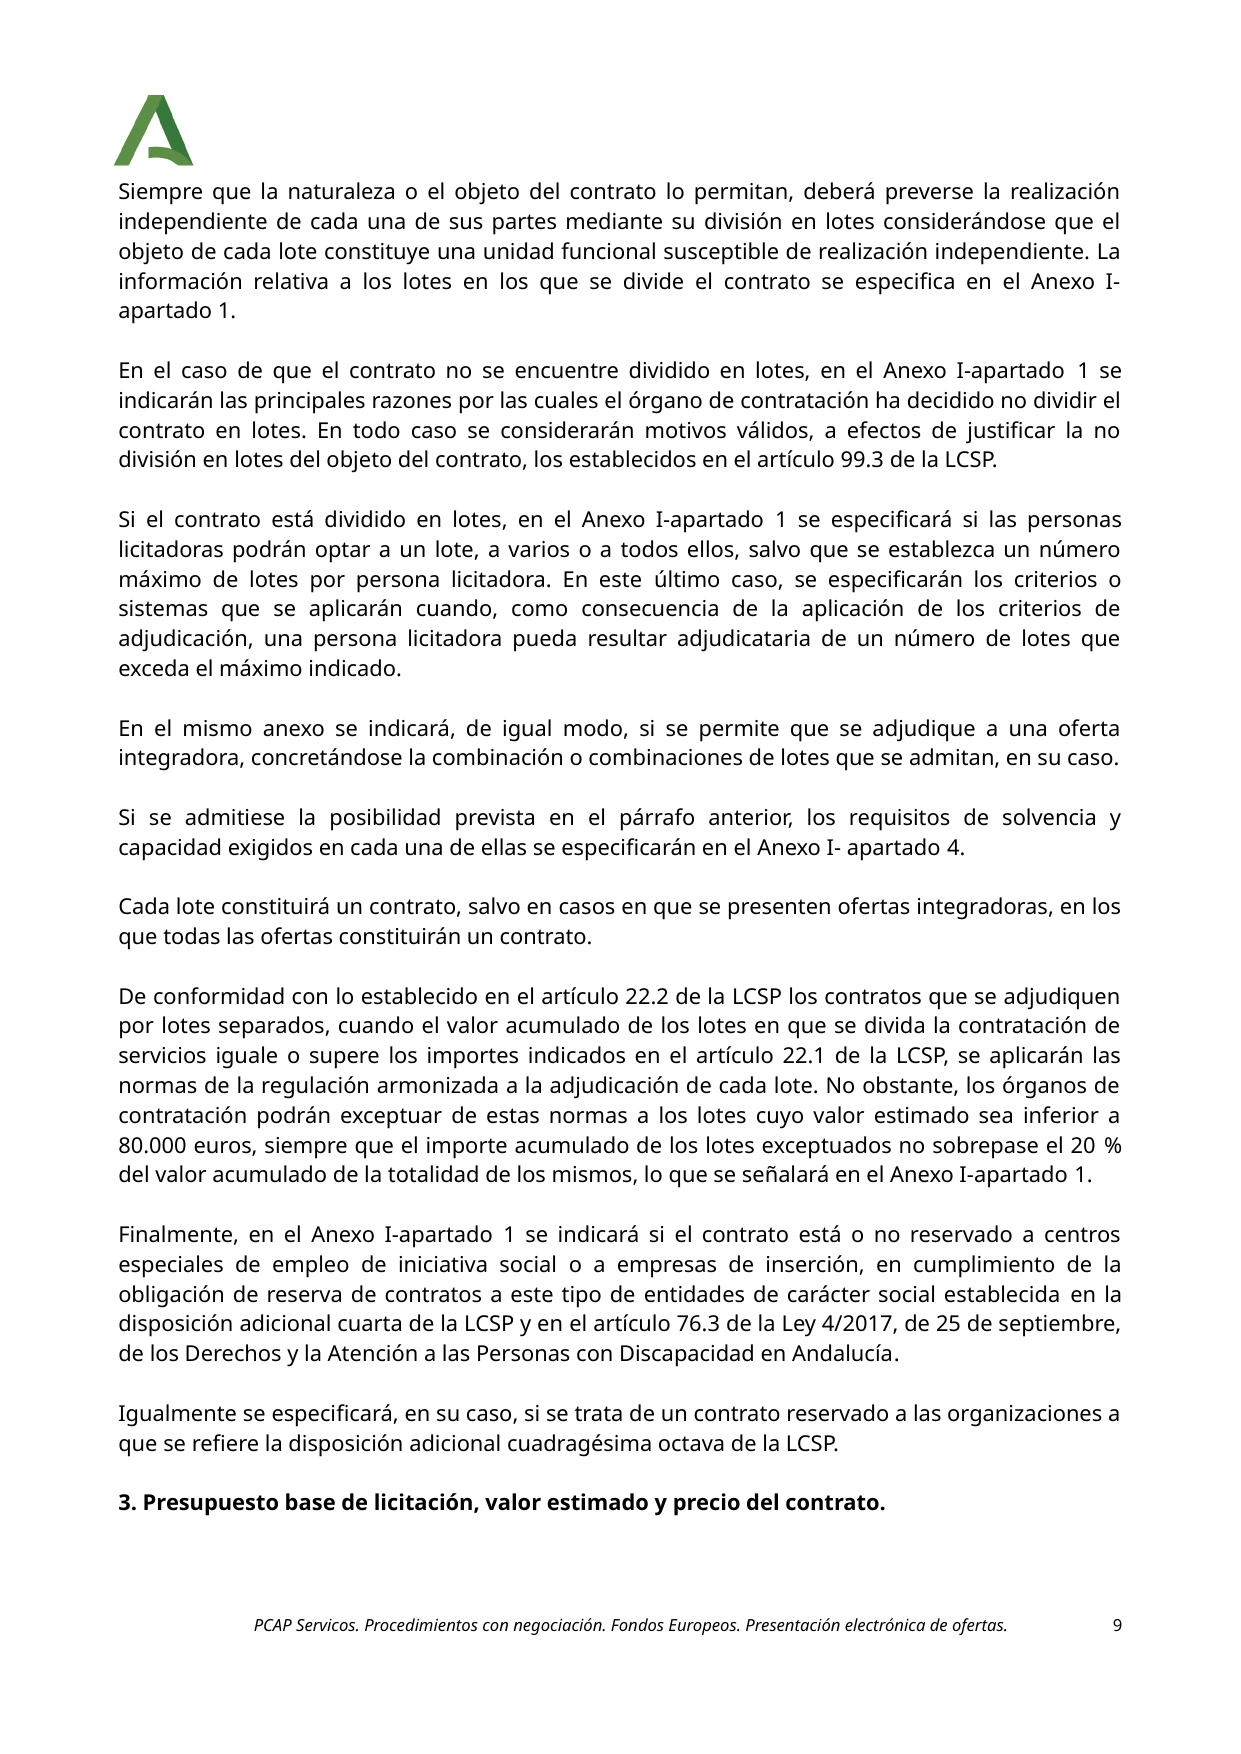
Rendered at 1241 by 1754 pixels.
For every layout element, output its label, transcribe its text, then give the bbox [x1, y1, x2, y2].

text Si el contrato está dividido en lotes, en el Anexo I-apartado 1 se especificará si las personas licitadoras podrán optar a un lote, a varios o a todos ellos, salvo que se establezca un número máximo de lotes por persona licitadora. En este último caso, se especificarán los criterios o sistemas que se aplicarán cuando, como consecuencia de la aplicación de los criterios de adjudicación, una persona licitadora pueda resultar adjudicataria de un número de lotes que exceda el máximo indicado. [118, 504, 1122, 683]
text Si se admitiese la posibilidad prevista en el párrafo anterior, los requisitos de solvencia y capacidad exigidos en cada una de ellas se especificarán en el Anexo I- apartado 4. [118, 802, 1122, 862]
text Siempre que la naturaleza o el objeto del contrato lo permitan, deberá preverse la realización independiente de cada una de sus partes mediante su división en lotes considerándose que el objeto de cada lote constituye una unidad funcional susceptible de realización independiente. La información relativa a los lotes en los que se divide el contrato se especifica en el Anexo I-apartado 1. [118, 176, 1122, 325]
text En el caso de que el contrato no se encuentre dividido en lotes, en el Anexo I-apartado 1 se indicarán las principales razones por las cuales el órgano de contratación ha decidido no dividir el contrato en lotes. En todo caso se considerarán motivos válidos, a efectos de justificar la no división en lotes del objeto del contrato, los establecidos en el artículo 99.3 de la LCSP. [118, 355, 1122, 474]
text Finalmente, en el Anexo I-apartado 1 se indicará si el contrato está o no reservado a centros especiales de empleo de iniciativa social o a empresas de inserción, en cumplimiento de la obligación de reserva de contratos a este tipo de entidades de carácter social establecida en la disposición adicional cuarta de la LCSP y en el artículo 76.3 de la Ley 4/2017, de 25 de septiembre, de los Derechos y la Atención a las Personas con Discapacidad en Andalucía. [118, 1219, 1122, 1368]
text Cada lote constituirá un contrato, salvo en casos en que se presenten ofertas integradoras, en los que todas las ofertas constituirán un contrato. [118, 891, 1122, 951]
subtitle 3. Presupuesto base de licitación, valor estimado y precio del contrato. [118, 1487, 1122, 1517]
text En el mismo anexo se indicará, de igual modo, si se permite que se adjudique a una oferta integradora, concretándose la combinación o combinaciones de lotes que se admitan, en su caso. [118, 713, 1122, 772]
picture [109, 91, 198, 170]
text Igualmente se especificará, en su caso, si se trata de un contrato reservado a las organizaciones a que se refiere la disposición adicional cuadragésima octava de la LCSP. [118, 1398, 1122, 1457]
text De conformidad con lo establecido en el artículo 22.2 de la LCSP los contratos que se adjudiquen por lotes separados, cuando el valor acumulado de los lotes en que se divida la contratación de servicios iguale o supere los importes indicados en el artículo 22.1 de la LCSP, se aplicarán las normas de la regulación armonizada a la adjudicación de cada lote. No obstante, los órganos de contratación podrán exceptuar de estas normas a los lotes cuyo valor estimado sea inferior a 80.000 euros, siempre que el importe acumulado de los lotes exceptuados no sobrepase el 20 % del valor acumulado de la totalidad de los mismos, lo que se señalará en el Anexo I-apartado 1. [118, 981, 1122, 1189]
